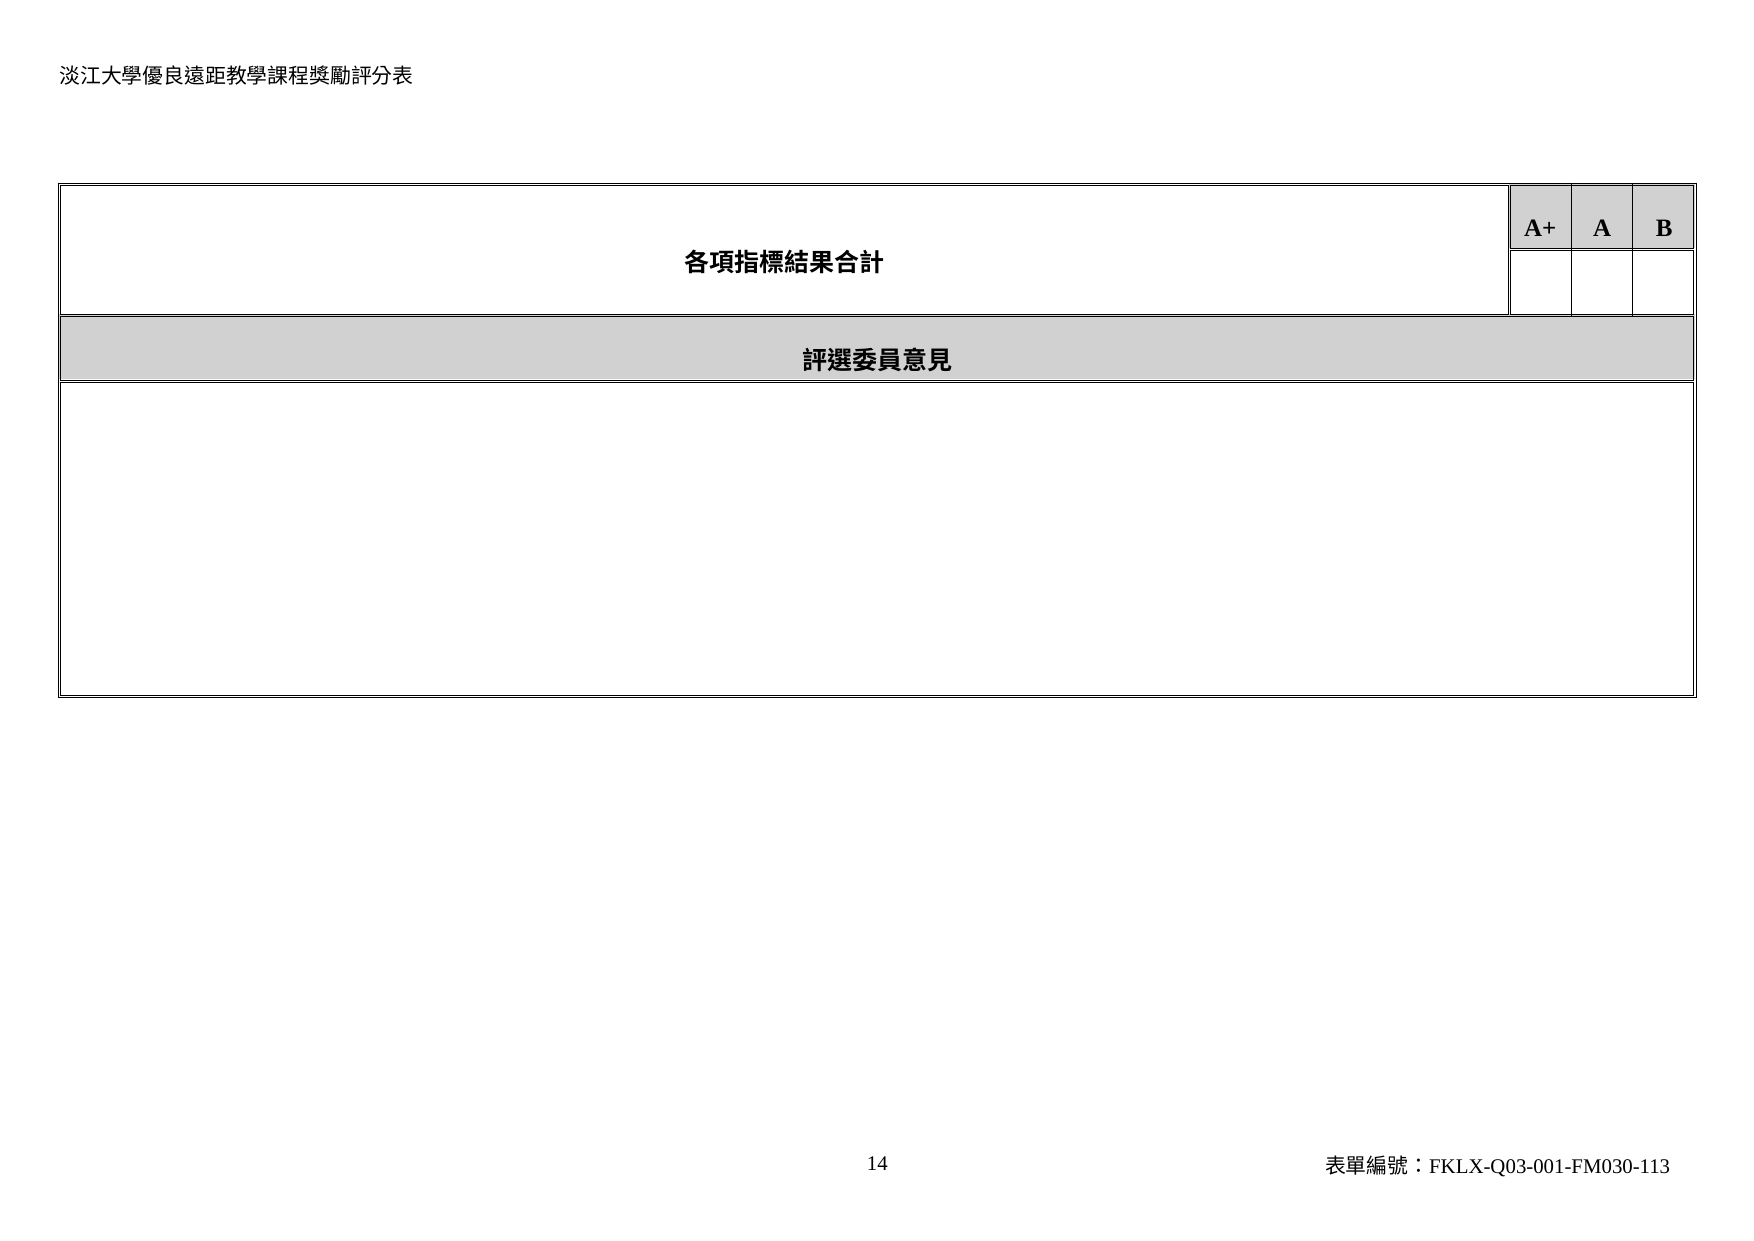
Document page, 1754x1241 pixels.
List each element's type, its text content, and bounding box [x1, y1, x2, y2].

table_cell [1511, 251, 1571, 314]
table_header A+ [1511, 186, 1571, 248]
table_header 各項指標結果合計 [61, 186, 1508, 314]
table_cell [1633, 251, 1693, 314]
table_cell 評選委員意見 [61, 317, 1693, 379]
table_header B [1633, 186, 1693, 248]
table_cell [1572, 251, 1632, 314]
table_cell [61, 383, 1693, 695]
table_header A [1572, 186, 1632, 248]
